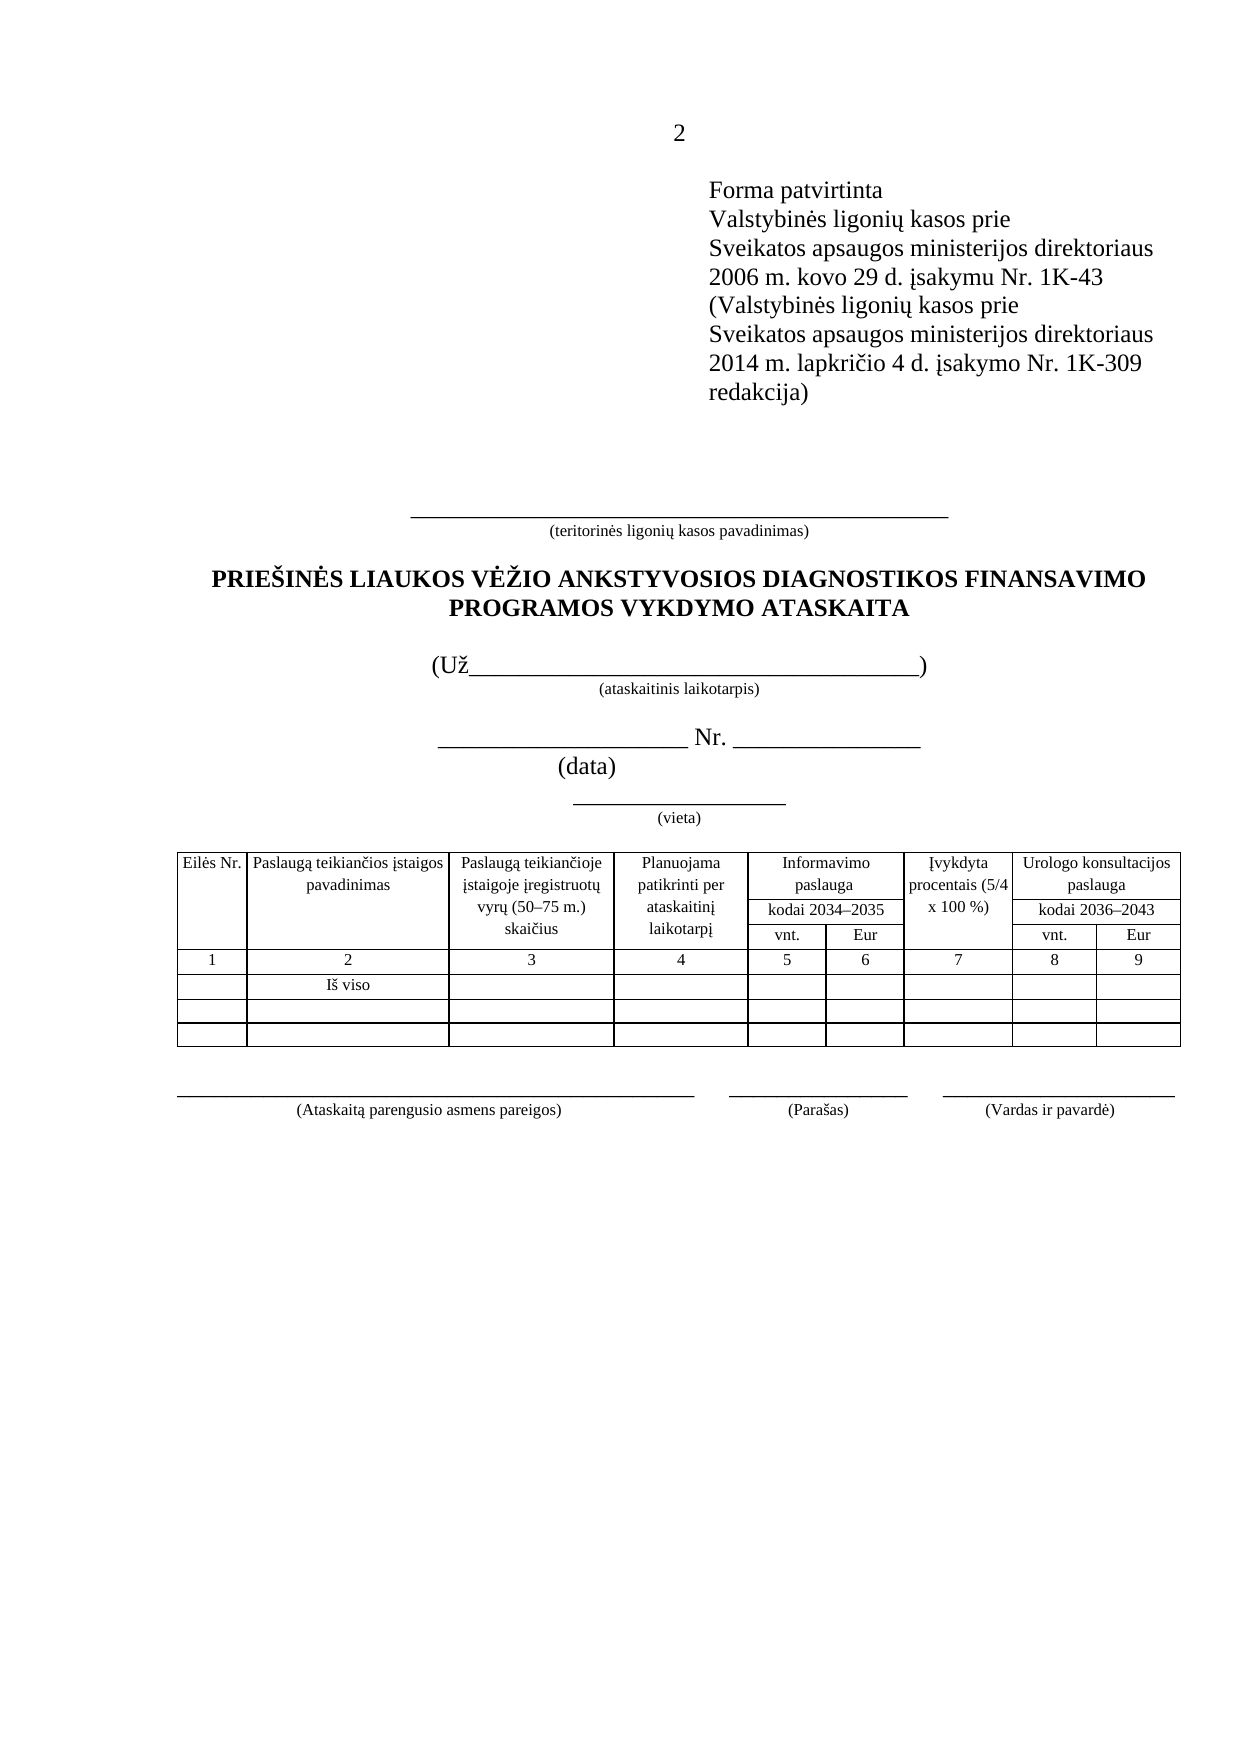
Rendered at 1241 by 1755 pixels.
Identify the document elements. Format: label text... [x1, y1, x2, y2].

table_cell [827, 975, 903, 998]
table_cell [178, 975, 246, 998]
table_cell kodai 2034–2035 [749, 900, 903, 923]
text (vieta) [177, 808, 1181, 827]
table_cell [450, 975, 613, 998]
text 2014 m. lapkričio 4 d. įsakymo Nr. 1K-309 redakcija) [709, 348, 1181, 406]
table_header Eilės Nr. [178, 853, 246, 948]
table_cell [450, 1000, 613, 1022]
table_cell kodai 2036–2043 [1013, 900, 1180, 923]
table_cell [1013, 975, 1096, 998]
table_cell 4 [615, 950, 747, 973]
table_cell 6 [827, 950, 903, 973]
text 2006 m. kovo 29 d. įsakymu Nr. 1K-43 [709, 262, 1181, 291]
table_header Paslaugą teikiančios įstaigos pavadinimas [248, 853, 448, 948]
table_cell [1013, 1024, 1096, 1046]
table_header Įvykdyta procentais (5/4 x 100 %) [905, 853, 1012, 948]
table_header Paslaugą teikiančioje įstaigoje įregistruotų vyrų (50–75 m.) skaičius [450, 853, 613, 948]
table_cell [905, 1000, 1012, 1022]
table_cell Iš viso [248, 975, 448, 998]
table_cell [827, 1024, 903, 1046]
table_cell [615, 975, 747, 998]
table_cell 2 [248, 950, 448, 973]
table_cell [905, 1024, 1012, 1046]
table_cell vnt. [749, 925, 825, 948]
table_cell 3 [450, 950, 613, 973]
table_cell 9 [1097, 950, 1180, 973]
text (Už____________________________________) [177, 650, 1181, 679]
table_cell [1097, 975, 1180, 998]
text (Valstybinės ligonių kasos prie [709, 291, 1181, 319]
table_cell [450, 1024, 613, 1046]
text PRIEŠINĖS LIAUKOS VĖŽIO ANKSTYVOSIOS DIAGNOSTIKOS FINANSAVIMO PROGRAMOS VYKDYMO ATASKAITA [177, 564, 1181, 621]
table_cell [248, 1000, 448, 1022]
text ___________________________________________ [177, 492, 1181, 521]
text Sveikatos apsaugos ministerijos direktoriaus [709, 319, 1181, 348]
table_cell 5 [749, 950, 825, 973]
text Sveikatos apsaugos ministerijos direktoriaus [709, 233, 1181, 262]
text (data) [177, 751, 1181, 779]
table_cell [905, 975, 1012, 998]
table_cell Eur [827, 925, 903, 948]
table_cell [1097, 1024, 1180, 1046]
table_cell 1 [178, 950, 246, 973]
table_cell [615, 1024, 747, 1046]
table_cell 7 [905, 950, 1012, 973]
table_cell Eur [1097, 925, 1180, 948]
table_cell vnt. [1013, 925, 1096, 948]
text (ataskaitinis laikotarpis) [177, 679, 1181, 698]
text Forma patvirtinta [709, 176, 1181, 204]
table_cell [749, 1024, 825, 1046]
table_cell [178, 1000, 246, 1022]
text ____________________ Nr. _______________ [177, 722, 1181, 751]
table_cell [749, 975, 825, 998]
table_cell [827, 1000, 903, 1022]
text _________________ [177, 779, 1181, 808]
text Valstybinės ligonių kasos prie [709, 204, 1181, 233]
table_header Urologo konsultacijos paslauga [1013, 853, 1180, 898]
table_cell [749, 1000, 825, 1022]
text (teritorinės ligonių kasos pavadinimas) [177, 521, 1181, 540]
table_cell [1013, 1000, 1096, 1022]
table_header Informavimo paslauga [749, 853, 903, 898]
table_cell [178, 1024, 246, 1046]
table_cell [248, 1024, 448, 1046]
text (Ataskaitą parengusio asmens pareigos) (Parašas) (Vardas ir pavardė) [177, 1100, 1181, 1119]
table_cell [1097, 1000, 1180, 1022]
table_cell 8 [1013, 950, 1096, 973]
table_cell [615, 1000, 747, 1022]
table_header Planuojama patikrinti per ataskaitinį laikotarpį [615, 853, 747, 948]
